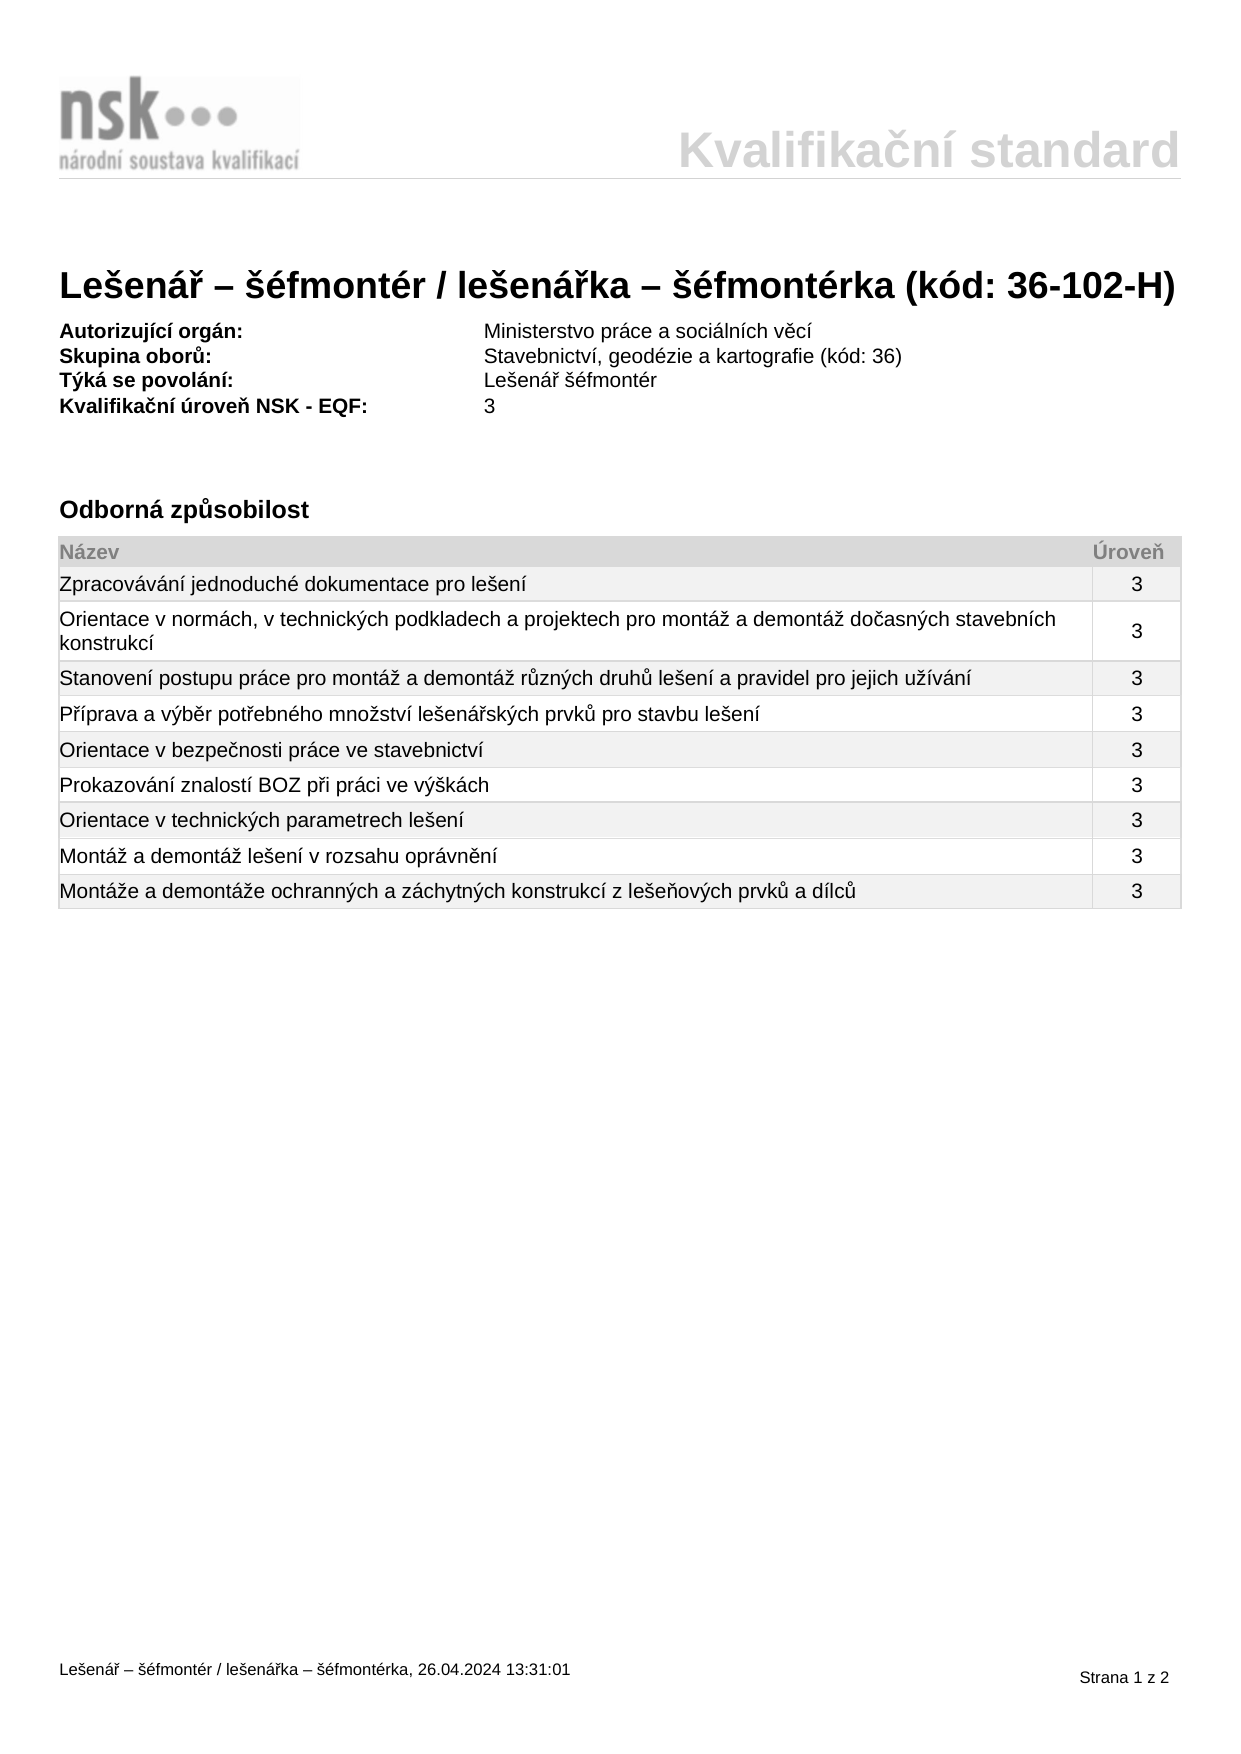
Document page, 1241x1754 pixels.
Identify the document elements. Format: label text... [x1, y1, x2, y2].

table_cell [1093, 196, 1169, 224]
table_cell Lešenář – šéfmontér / lešenářka – šéfmontérka, 26.04.2024 13:31:01 [59, 1659, 862, 1695]
table_cell [620, 196, 626, 224]
table_cell [1093, 307, 1169, 319]
table_cell [626, 1208, 862, 1434]
table_cell Orientace v normách, v technických podkladech a projektech pro montáž a demontáž dočasných stavebních konstrukcí [60, 602, 1092, 660]
table_cell [59, 1208, 483, 1434]
table_cell [862, 1208, 1093, 1434]
table_cell 3 [1093, 602, 1180, 660]
table_cell Skupina oborů: [59, 344, 483, 368]
table_cell [620, 418, 626, 489]
table_cell [484, 909, 620, 1208]
table_cell 3 [1093, 696, 1180, 731]
table_cell [59, 418, 483, 489]
table_cell [626, 196, 862, 224]
table_cell Příprava a výběr potřebného množství lešenářských prvků pro stavbu lešení [60, 696, 1092, 731]
picture [58, 59, 621, 172]
table_cell [1169, 196, 1181, 224]
table_cell Stanovení postupu práce pro montáž a demontáž různých druhů lešení a pravidel pro jejich užívání [60, 662, 1092, 695]
table_cell [626, 909, 862, 1208]
table_cell [1169, 1208, 1181, 1434]
table_cell 3 [1093, 567, 1180, 600]
table_cell Stavebnictví, geodézie a kartografie (kód: 36) [484, 344, 1181, 368]
table_cell [1169, 909, 1181, 1208]
table_cell [1093, 1434, 1169, 1659]
table_cell 3 [484, 394, 1181, 417]
table_cell [1169, 1659, 1181, 1695]
table_cell [620, 307, 626, 319]
table_cell 3 [1093, 662, 1180, 695]
table_cell [1093, 524, 1169, 536]
table_cell Týká se povolání: [59, 368, 483, 392]
table_cell [626, 1434, 862, 1659]
table_cell 3 [1093, 732, 1180, 767]
table_cell [484, 172, 620, 178]
table_cell [1169, 418, 1181, 489]
table_cell 3 [1093, 875, 1180, 908]
table_cell [59, 1434, 483, 1659]
table_cell Prokazování znalostí BOZ při práci ve výškách [60, 768, 1092, 801]
table_cell Název [60, 537, 1092, 566]
table_cell Kvalifikační úroveň NSK - EQF: [59, 394, 483, 417]
table_cell Montáž a demontáž lešení v rozsahu oprávnění [60, 839, 1092, 873]
table_cell [1169, 524, 1181, 536]
table_cell [862, 524, 1093, 536]
table_cell [626, 307, 862, 319]
table_cell [484, 196, 620, 224]
table_cell [626, 418, 862, 489]
table_cell Ministerstvo práce a sociálních věcí [484, 319, 1181, 344]
table_header Kvalifikační standard [626, 59, 1181, 178]
table_cell Orientace v technických parametrech lešení [60, 803, 1092, 837]
table_cell Lešenář – šéfmontér / lešenářka – šéfmontérka (kód: 36-102-H) [59, 224, 1181, 307]
table_cell [1169, 307, 1181, 319]
table_cell [620, 524, 626, 536]
table_cell [862, 909, 1093, 1208]
table_cell 3 [1093, 768, 1180, 801]
table_cell [1169, 1434, 1181, 1659]
table_cell [626, 524, 862, 536]
table_cell [484, 1208, 620, 1434]
table_cell [620, 1208, 626, 1434]
table_cell Montáže a demontáže ochranných a záchytných konstrukcí z lešeňových prvků a dílců [60, 875, 1092, 908]
table_cell [484, 524, 620, 536]
table_cell [484, 307, 620, 319]
table_cell [484, 418, 620, 489]
table_cell [59, 179, 1181, 196]
table_cell [59, 307, 483, 319]
table_cell [1093, 418, 1169, 489]
table_cell Autorizující orgán: [59, 319, 483, 343]
table_cell [862, 418, 1093, 489]
table_header [621, 59, 626, 172]
table_cell Odborná způsobilost [59, 489, 1181, 524]
table_cell [862, 1434, 1093, 1659]
table_cell [620, 1434, 626, 1659]
table_cell Zpracovávání jednoduché dokumentace pro lešení [60, 567, 1092, 600]
table_cell [59, 196, 483, 224]
table_cell [620, 909, 626, 1208]
table_cell 3 [1093, 839, 1180, 873]
table_cell Strana 1 z 2 [862, 1659, 1169, 1695]
table_cell [862, 307, 1093, 319]
table_cell [484, 1434, 620, 1659]
table_cell [59, 524, 483, 536]
table_cell Úroveň [1093, 537, 1180, 566]
table_cell [1093, 909, 1169, 1208]
table_cell Orientace v bezpečnosti práce ve stavebnictví [60, 732, 1092, 767]
table_cell [1093, 1208, 1169, 1434]
table_cell [862, 196, 1093, 224]
table_cell [59, 909, 483, 1208]
table_cell 3 [1093, 803, 1180, 837]
table_cell Lešenář šéfmontér [484, 368, 1181, 393]
table_cell [59, 172, 483, 178]
